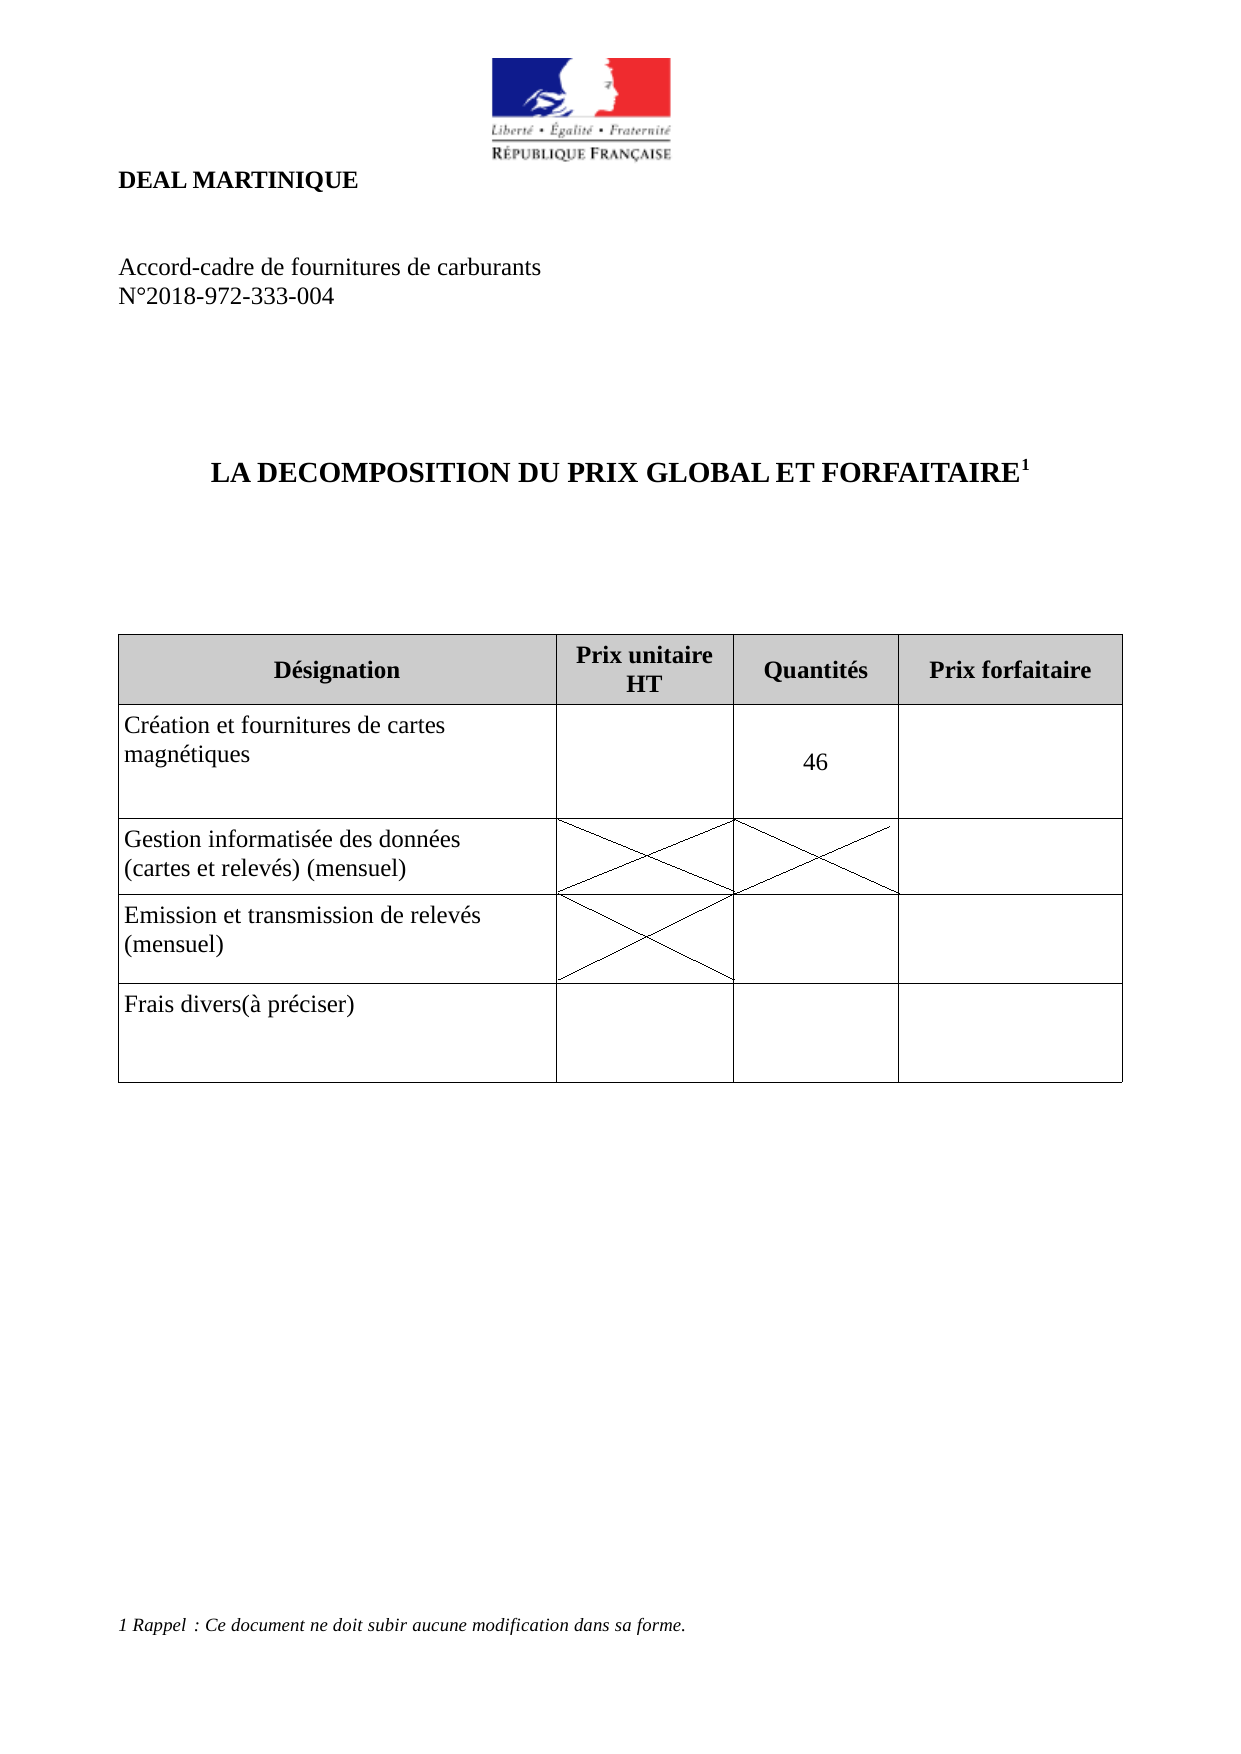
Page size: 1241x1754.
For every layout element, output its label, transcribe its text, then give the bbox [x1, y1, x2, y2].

table_cell [899, 895, 1122, 983]
table_cell [734, 819, 898, 894]
text Accord-cadre de fournitures de carburants [118, 252, 1122, 281]
text LA DECOMPOSITION DU PRIX GLOBAL ET FORFAITAIRE1 [118, 455, 1122, 489]
table_header Prix forfaitaire [899, 635, 1122, 704]
table_cell Création et fournitures de cartes magnétiques [119, 705, 556, 818]
table_cell [557, 705, 733, 818]
table_cell [557, 819, 733, 894]
text DEAL MARTINIQUE [118, 118, 1122, 193]
table_header Quantités [734, 635, 898, 704]
table_cell [557, 895, 733, 983]
table_header Désignation [119, 635, 556, 704]
table_header Prix unitaire HT [557, 635, 733, 704]
table_cell [734, 895, 898, 983]
table_cell [899, 705, 1122, 818]
table_cell [899, 984, 1122, 1082]
table_cell [899, 819, 1122, 894]
table_cell [734, 984, 898, 1082]
table_cell Gestion informatisée des données (cartes et relevés) (mensuel) [119, 819, 556, 894]
picture [491, 58, 673, 165]
text N°2018-972-333-004 [118, 281, 1122, 310]
table_cell Frais divers(à préciser) [119, 984, 556, 1082]
table_cell 46 [734, 705, 898, 818]
table_cell [557, 984, 733, 1082]
table_cell Emission et transmission de relevés (mensuel) [119, 895, 556, 983]
